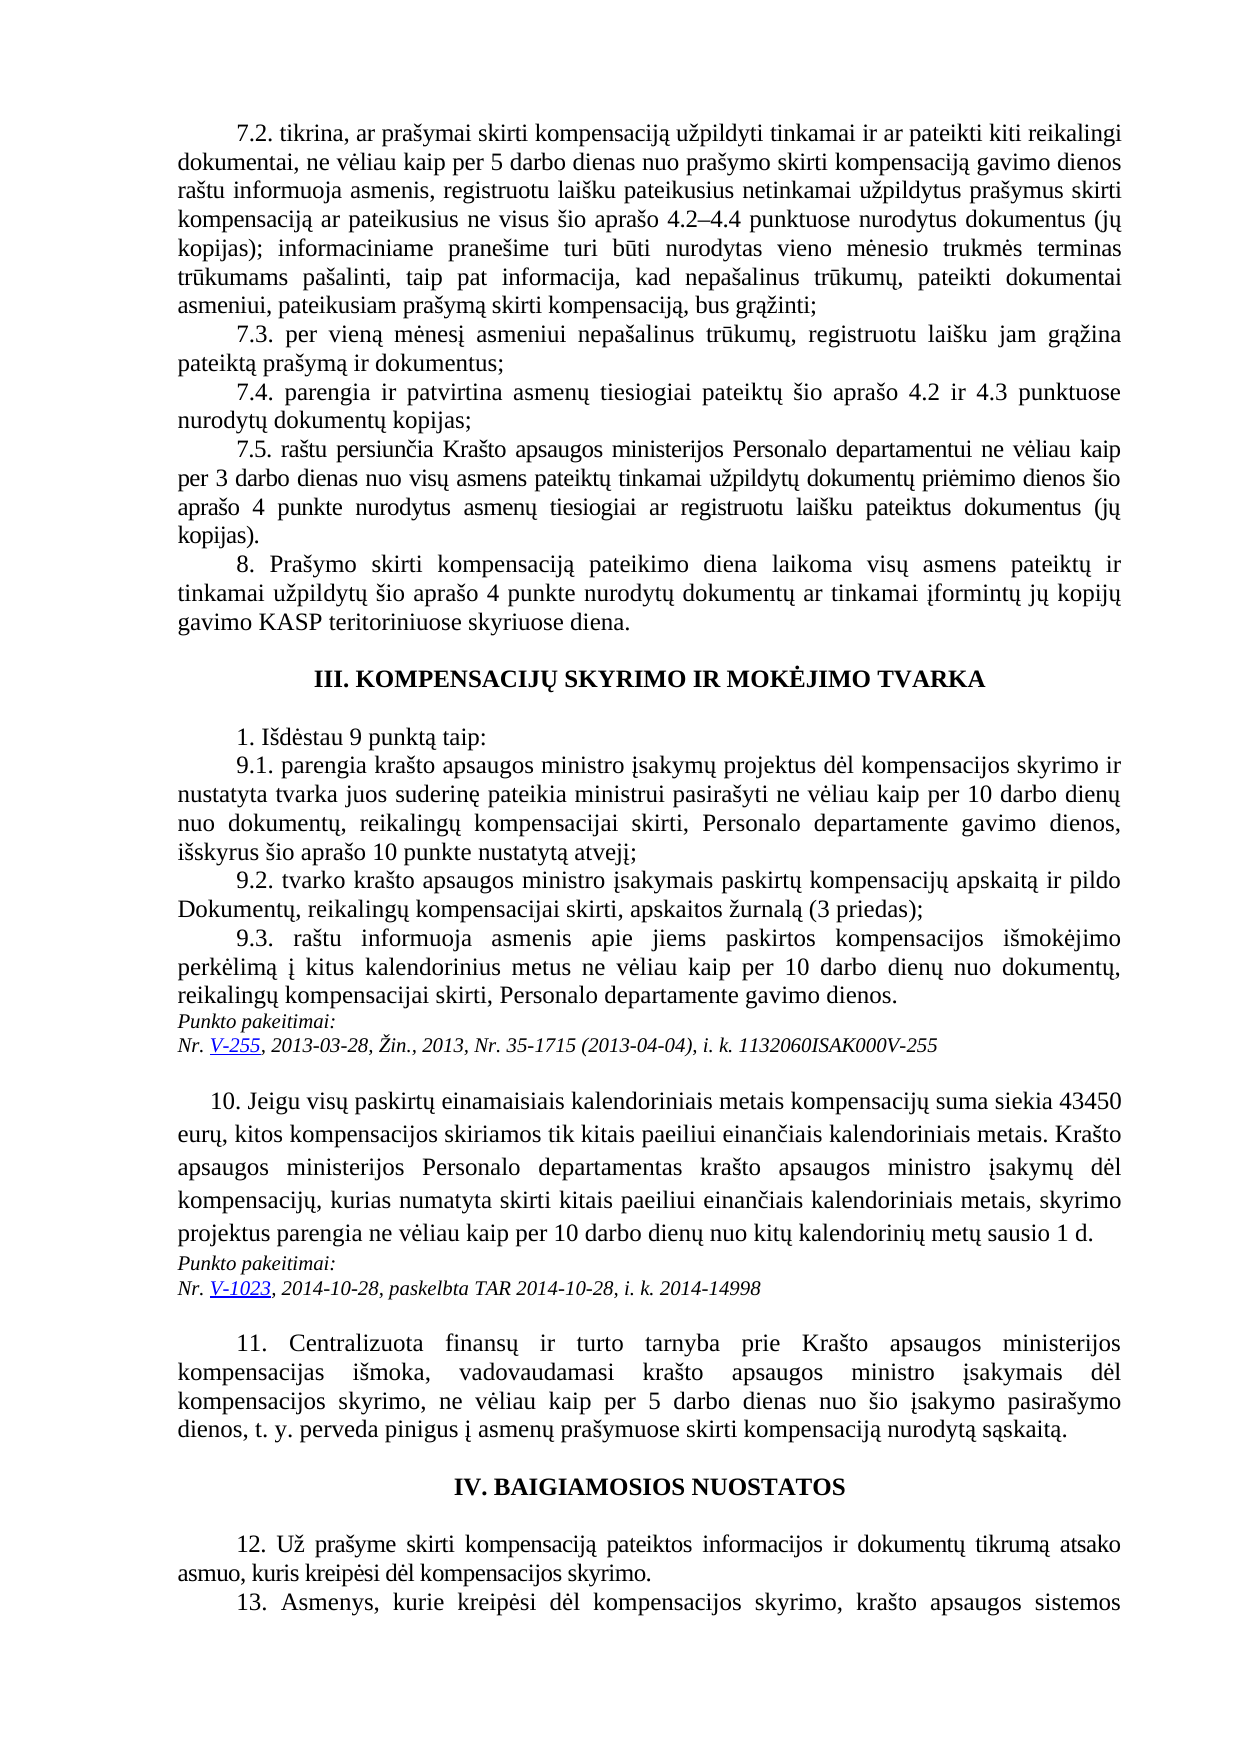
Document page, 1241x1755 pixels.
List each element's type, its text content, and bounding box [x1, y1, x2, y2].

text 7.3. per vieną mėnesį asmeniui nepašalinus trūkumų, registruotu laišku jam grąžina pateiktą prašymą ir dokumentus; [177, 319, 1122, 377]
text 9.1. parengia krašto apsaugos ministro įsakymų projektus dėl kompensacijos skyrimo ir nustatyta tvarka juos suderinę pateikia ministrui pasirašyti ne vėliau kaip per 10 darbo dienų nuo dokumentų, reikalingų kompensacijai skirti, Personalo departamente gavimo dienos, išskyrus šio aprašo 10 punkte nustatytą atvejį; [177, 751, 1122, 866]
text 9.2. tvarko krašto apsaugos ministro įsakymais paskirtų kompensacijų apskaitą ir pildo Dokumentų, reikalingų kompensacijai skirti, apskaitos žurnalą (3 priedas); [177, 866, 1122, 923]
text 11. Centralizuota finansų ir turto tarnyba prie Krašto apsaugos ministerijos kompensacijas išmoka, vadovaudamasi krašto apsaugos ministro įsakymais dėl kompensacijos skyrimo, ne vėliau kaip per 5 darbo dienas nuo šio įsakymo pasirašymo dienos, t. y. perveda pinigus į asmenų prašymuose skirti kompensaciją nurodytą sąskaitą. [177, 1328, 1122, 1443]
text 8. Prašymo skirti kompensaciją pateikimo diena laikoma visų asmens pateiktų ir tinkamai užpildytų šio aprašo 4 punkte nurodytų dokumentų ar tinkamai įformintų jų kopijų gavimo KASP teritoriniuose skyriuose diena. [177, 549, 1122, 636]
text 13. Asmenys, kurie kreipėsi dėl kompensacijos skyrimo, krašto apsaugos sistemos [177, 1587, 1122, 1616]
text Nr. V-255, 2013-03-28, Žin., 2013, Nr. 35-1715 (2013-04-04), i. k. 1132060ISAK000V-255 [177, 1033, 1122, 1057]
text Punkto pakeitimai: [177, 1251, 1122, 1275]
text 9.3. raštu informuoja asmenis apie jiems paskirtos kompensacijos išmokėjimo perkėlimą į kitus kalendorinius metus ne vėliau kaip per 10 darbo dienų nuo dokumentų, reikalingų kompensacijai skirti, Personalo departamente gavimo dienos. [177, 923, 1122, 1009]
text 1. Išdėstau 9 punktą taip: [177, 722, 1122, 751]
text 7.5. raštu persiunčia Krašto apsaugos ministerijos Personalo departamentui ne vėliau kaip per 3 darbo dienas nuo visų asmens pateiktų tinkamai užpildytų dokumentų priėmimo dienos šio aprašo 4 punkte nurodytus asmenų tiesiogiai ar registruotu laišku pateiktus dokumentus (jų kopijas). [177, 434, 1122, 549]
text Nr. V-1023, 2014-10-28, paskelbta TAR 2014-10-28, i. k. 2014-14998 [177, 1275, 1122, 1299]
text IV. BAIGIAMOSIOS NUOSTATOS [177, 1472, 1122, 1501]
text 7.4. parengia ir patvirtina asmenų tiesiogiai pateiktų šio aprašo 4.2 ir 4.3 punktuose nurodytų dokumentų kopijas; [177, 377, 1122, 434]
text III. KOMPENSACIJŲ SKYRIMO IR MOKĖJIMO TVARKA [177, 664, 1122, 693]
text 12. Už prašyme skirti kompensaciją pateiktos informacijos ir dokumentų tikrumą atsako asmuo, kuris kreipėsi dėl kompensacijos skyrimo. [177, 1529, 1122, 1587]
text Punkto pakeitimai: [177, 1009, 1122, 1033]
text 10. Jeigu visų paskirtų einamaisiais kalendoriniais metais kompensacijų suma siekia 43450 eurų, kitos kompensacijos skiriamos tik kitais paeiliui einančiais kalendoriniais metais. Krašto apsaugos ministerijos Personalo departamentas krašto apsaugos ministro įsakymų dėl kompensacijų, kurias numatyta skirti kitais paeiliui einančiais kalendoriniais metais, skyrimo projektus parengia ne vėliau kaip per 10 darbo dienų nuo kitų kalendorinių metų sausio 1 d. [177, 1086, 1122, 1247]
text 7.2. tikrina, ar prašymai skirti kompensaciją užpildyti tinkamai ir ar pateikti kiti reikalingi dokumentai, ne vėliau kaip per 5 darbo dienas nuo prašymo skirti kompensaciją gavimo dienos raštu informuoja asmenis, registruotu laišku pateikusius netinkamai užpildytus prašymus skirti kompensaciją ar pateikusius ne visus šio aprašo 4.2–4.4 punktuose nurodytus dokumentus (jų kopijas); informaciniame pranešime turi būti nurodytas vieno mėnesio trukmės terminas trūkumams pašalinti, taip pat informacija, kad nepašalinus trūkumų, pateikti dokumentai asmeniui, pateikusiam prašymą skirti kompensaciją, bus grąžinti; [177, 118, 1122, 319]
